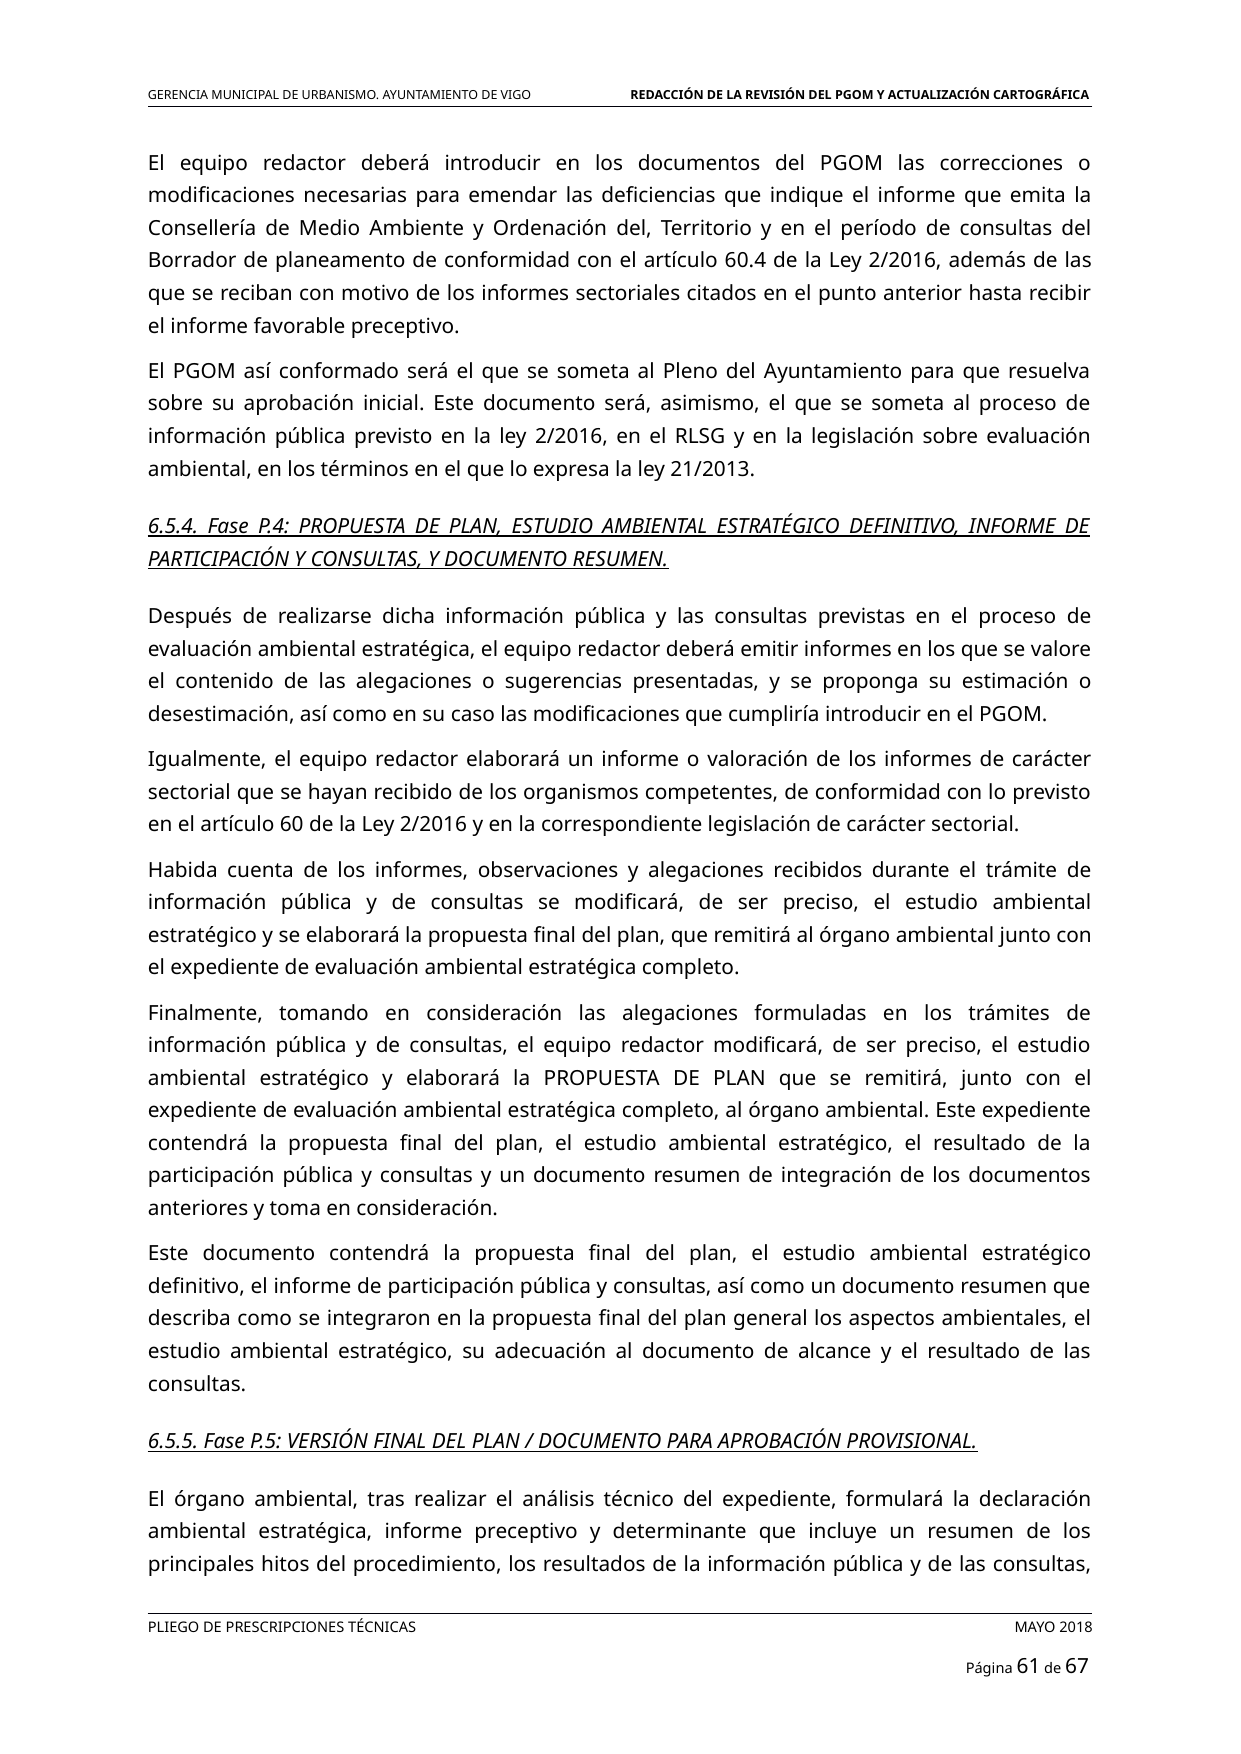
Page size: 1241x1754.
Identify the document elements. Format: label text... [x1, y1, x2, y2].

subtitle 6.5.4. Fase P.4: PROPUESTA DE PLAN, ESTUDIO AMBIENTAL ESTRATÉGICO DEFINITIVO, INFORME DE PARTICIPACIÓN Y CONSULTAS, Y DOCUMENTO RESUMEN. [148, 511, 1092, 572]
text El órgano ambiental, tras realizar el análisis técnico del expediente, formulará la declaración ambiental estratégica, informe preceptivo y determinante que incluye un resumen de los principales hitos del procedimiento, los resultados de la información pública y de las consultas, [148, 1484, 1092, 1578]
text Igualmente, el equipo redactor elaborará un informe o valoración de los informes de carácter sectorial que se hayan recibido de los organismos competentes, de conformidad con lo previsto en el artículo 60 de la Ley 2/2016 y en la correspondiente legislación de carácter sectorial. [148, 744, 1092, 838]
text Después de realizarse dicha información pública y las consultas previstas en el proceso de evaluación ambiental estratégica, el equipo redactor deberá emitir informes en los que se valore el contenido de las alegaciones o sugerencias presentadas, y se proponga su estimación o desestimación, así como en su caso las modificaciones que cumpliría introducir en el PGOM. [148, 601, 1092, 728]
text Finalmente, tomando en consideración las alegaciones formuladas en los trámites de información pública y de consultas, el equipo redactor modificará, de ser preciso, el estudio ambiental estratégico y elaborará la PROPUESTA DE PLAN que se remitirá, junto con el expediente de evaluación ambiental estratégica completo, al órgano ambiental. Este expediente contendrá la propuesta final del plan, el estudio ambiental estratégico, el resultado de la participación pública y consultas y un documento resumen de integración de los documentos anteriores y toma en consideración. [148, 998, 1092, 1222]
subtitle 6.5.5. Fase P.5: VERSIÓN FINAL DEL PLAN / DOCUMENTO PARA APROBACIÓN PROVISIONAL. [148, 1426, 1092, 1455]
text Habida cuenta de los informes, observaciones y alegaciones recibidos durante el trámite de información pública y de consultas se modificará, de ser preciso, el estudio ambiental estratégico y se elaborará la propuesta final del plan, que remitirá al órgano ambiental junto con el expediente de evaluación ambiental estratégica completo. [148, 855, 1092, 981]
text El PGOM así conformado será el que se someta al Pleno del Ayuntamiento para que resuelva sobre su aprobación inicial. Este documento será, asimismo, el que se someta al proceso de información pública previsto en la ley 2/2016, en el RLSG y en la legislación sobre evaluación ambiental, en los términos en el que lo expresa la ley 21/2013. [148, 356, 1092, 482]
text El equipo redactor deberá introducir en los documentos del PGOM las correcciones o modificaciones necesarias para emendar las deficiencias que indique el informe que emita la Consellería de Medio Ambiente y Ordenación del, Territorio y en el período de consultas del Borrador de planeamento de conformidad con el artículo 60.4 de la Ley 2/2016, además de las que se reciban con motivo de los informes sectoriales citados en el punto anterior hasta recibir el informe favorable preceptivo. [148, 148, 1092, 339]
text Este documento contendrá la propuesta final del plan, el estudio ambiental estratégico definitivo, el informe de participación pública y consultas, así como un documento resumen que describa como se integraron en la propuesta final del plan general los aspectos ambientales, el estudio ambiental estratégico, su adecuación al documento de alcance y el resultado de las consultas. [148, 1238, 1092, 1397]
